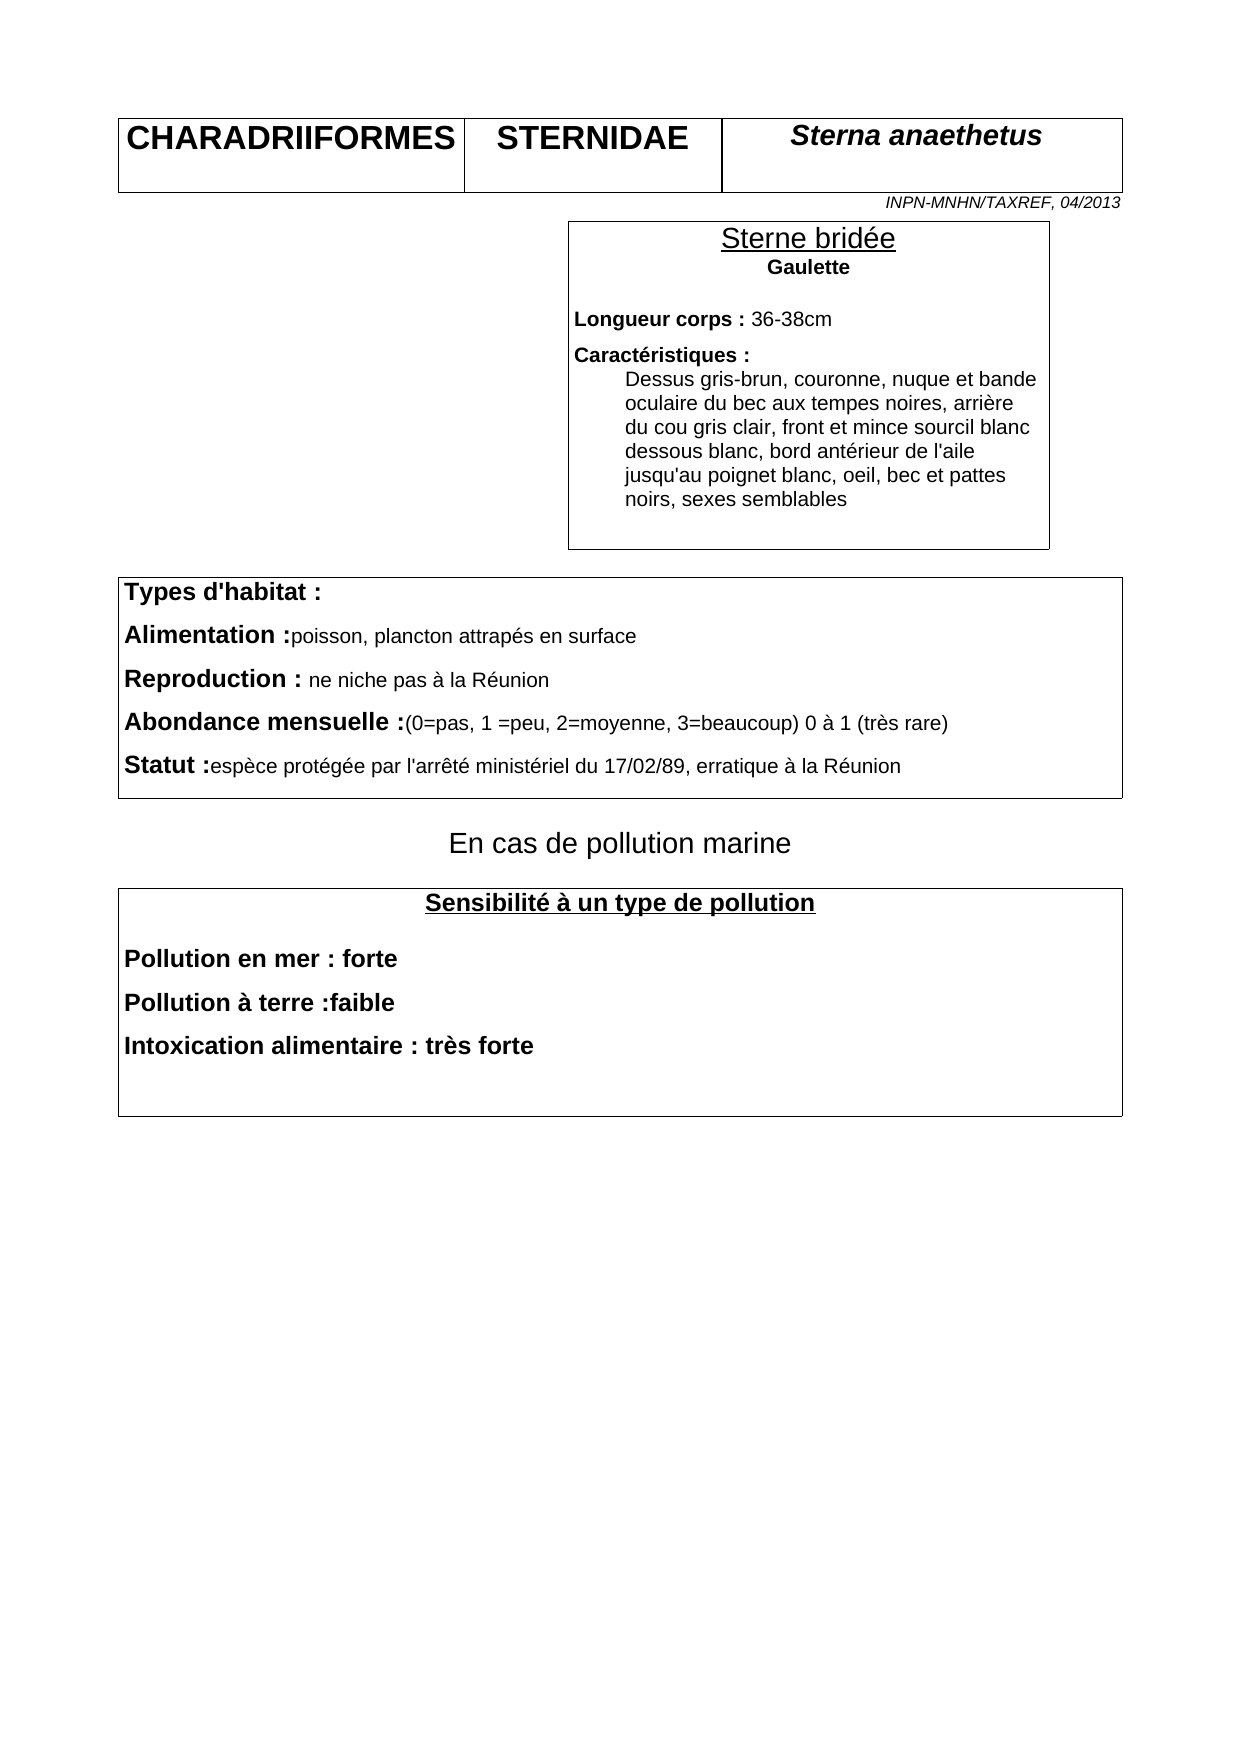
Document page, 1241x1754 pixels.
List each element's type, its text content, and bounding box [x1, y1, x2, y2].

table_header CHARADRIIFORMES [119, 119, 464, 192]
text En cas de pollution marine [118, 826, 1122, 859]
table_header STERNIDAE [465, 119, 721, 192]
table_header Sterna anaethetus [723, 119, 1122, 192]
table_header Types d'habitat : Alimentation :poisson, plancton attrapés en surface Reproduction : ne niche pas à la Réunion Abondance mensuelle :(0=pas, 1 =peu, 2=moyenne, 3=beaucoup) 0 à 1 (très rare) Statut :espèce protégée par l'arrêté ministériel du 17/02/89, erratique à la Réunion [119, 578, 1122, 798]
table_header Sterne bridée Gaulette Longueur corps : 36-38cm Caractéristiques : Dessus gris-brun, couronne, nuque et bande oculaire du bec aux tempes noires, arrière du cou gris clair, front et mince sourcil blanc dessous blanc, bord antérieur de l'aile jusqu'au poignet blanc, oeil, bec et pattes noirs, sexes semblables [569, 222, 1049, 549]
table_header Sensibilité à un type de pollution Pollution en mer : forte Pollution à terre :faible Intoxication alimentaire : très forte [119, 889, 1122, 1116]
text INPN-MNHN/TAXREF, 04/2013 [118, 193, 1122, 212]
